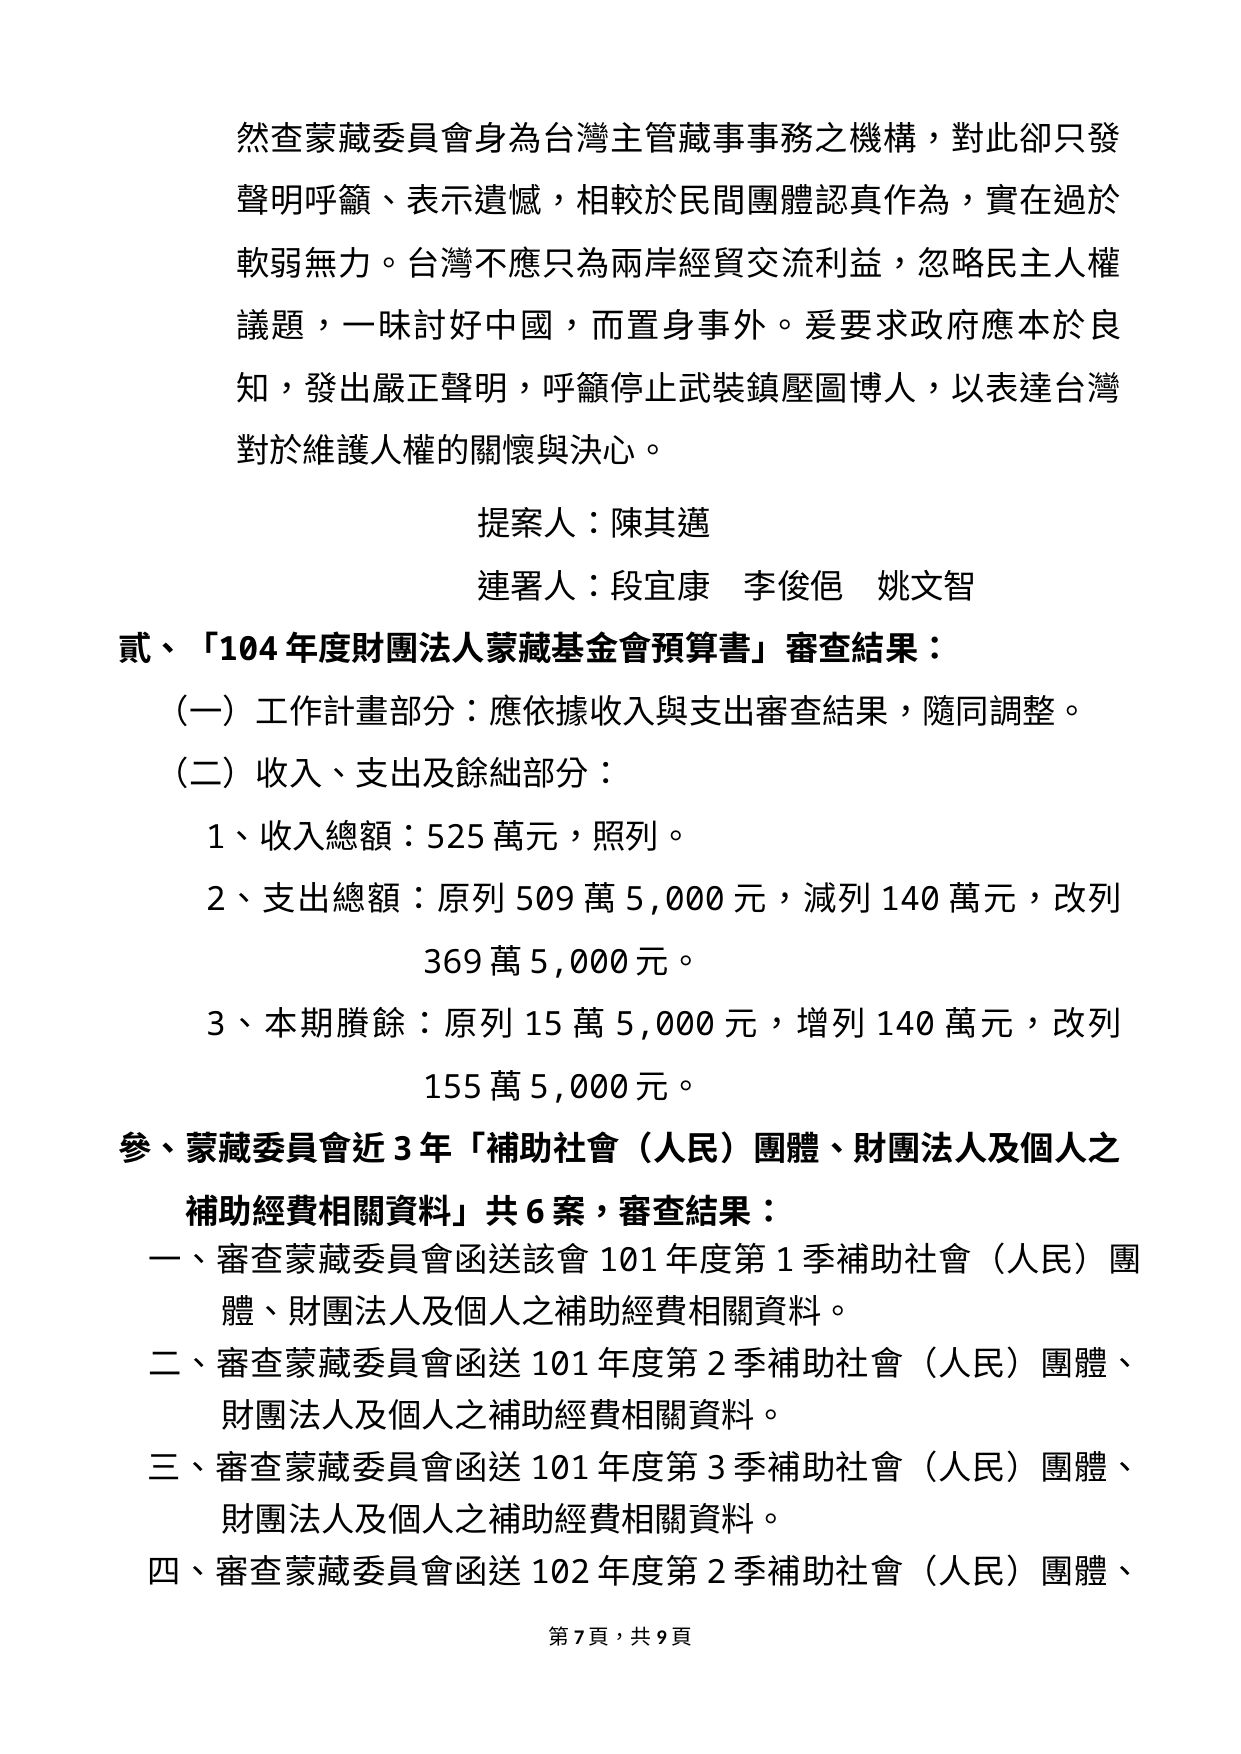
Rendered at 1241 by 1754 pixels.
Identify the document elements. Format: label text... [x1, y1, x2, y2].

text 2、支出總額：原列509萬5,000元，減列140萬元，改列369萬5,000元。 [206, 854, 1122, 979]
text 一、審查蒙藏委員會函送該會101年度第1季補助社會（人民）團體、財團法人及個人之補助經費相關資料。 [148, 1229, 1143, 1334]
text 二、審查蒙藏委員會函送101年度第2季補助社會（人民）團體、財團法人及個人之補助經費相關資料。 [148, 1334, 1143, 1438]
text 提案人：陳其邁 [177, 479, 1122, 542]
text 四、審查蒙藏委員會函送102年度第2季補助社會（人民）團體、 [148, 1542, 1143, 1594]
text 然查蒙藏委員會身為台灣主管藏事事務之機構，對此卻只發聲明呼籲、表示遺憾，相較於民間團體認真作為，實在過於軟弱無力。台灣不應只為兩岸經貿交流利益，忽略民主人權議題，一昧討好中國，而置身事外。爰要求政府應本於良知，發出嚴正聲明，呼籲停止武裝鎮壓圖博人，以表達台灣對於維護人權的關懷與決心。 [167, 104, 1122, 479]
text 1、收入總額：525萬元，照列。 [206, 792, 1122, 854]
text 貳、「104年度財團法人蒙藏基金會預算書」審查結果： [118, 604, 1122, 667]
text 3、本期賸餘：原列15萬5,000元，增列140萬元，改列155萬5,000元。 [206, 979, 1122, 1104]
text 三、審查蒙藏委員會函送101年度第3季補助社會（人民）團體、財團法人及個人之補助經費相關資料。 [148, 1438, 1143, 1542]
text （二）收入、支出及餘絀部分： [156, 729, 1122, 792]
text 連署人：段宜康 李俊俋 姚文智 [177, 542, 1122, 604]
text 參、蒙藏委員會近3年「補助社會（人民）團體、財團法人及個人之補助經費相關資料」共6案，審查結果： [118, 1104, 1121, 1229]
text （一）工作計畫部分：應依據收入與支出審查結果，隨同調整。 [156, 667, 1122, 729]
